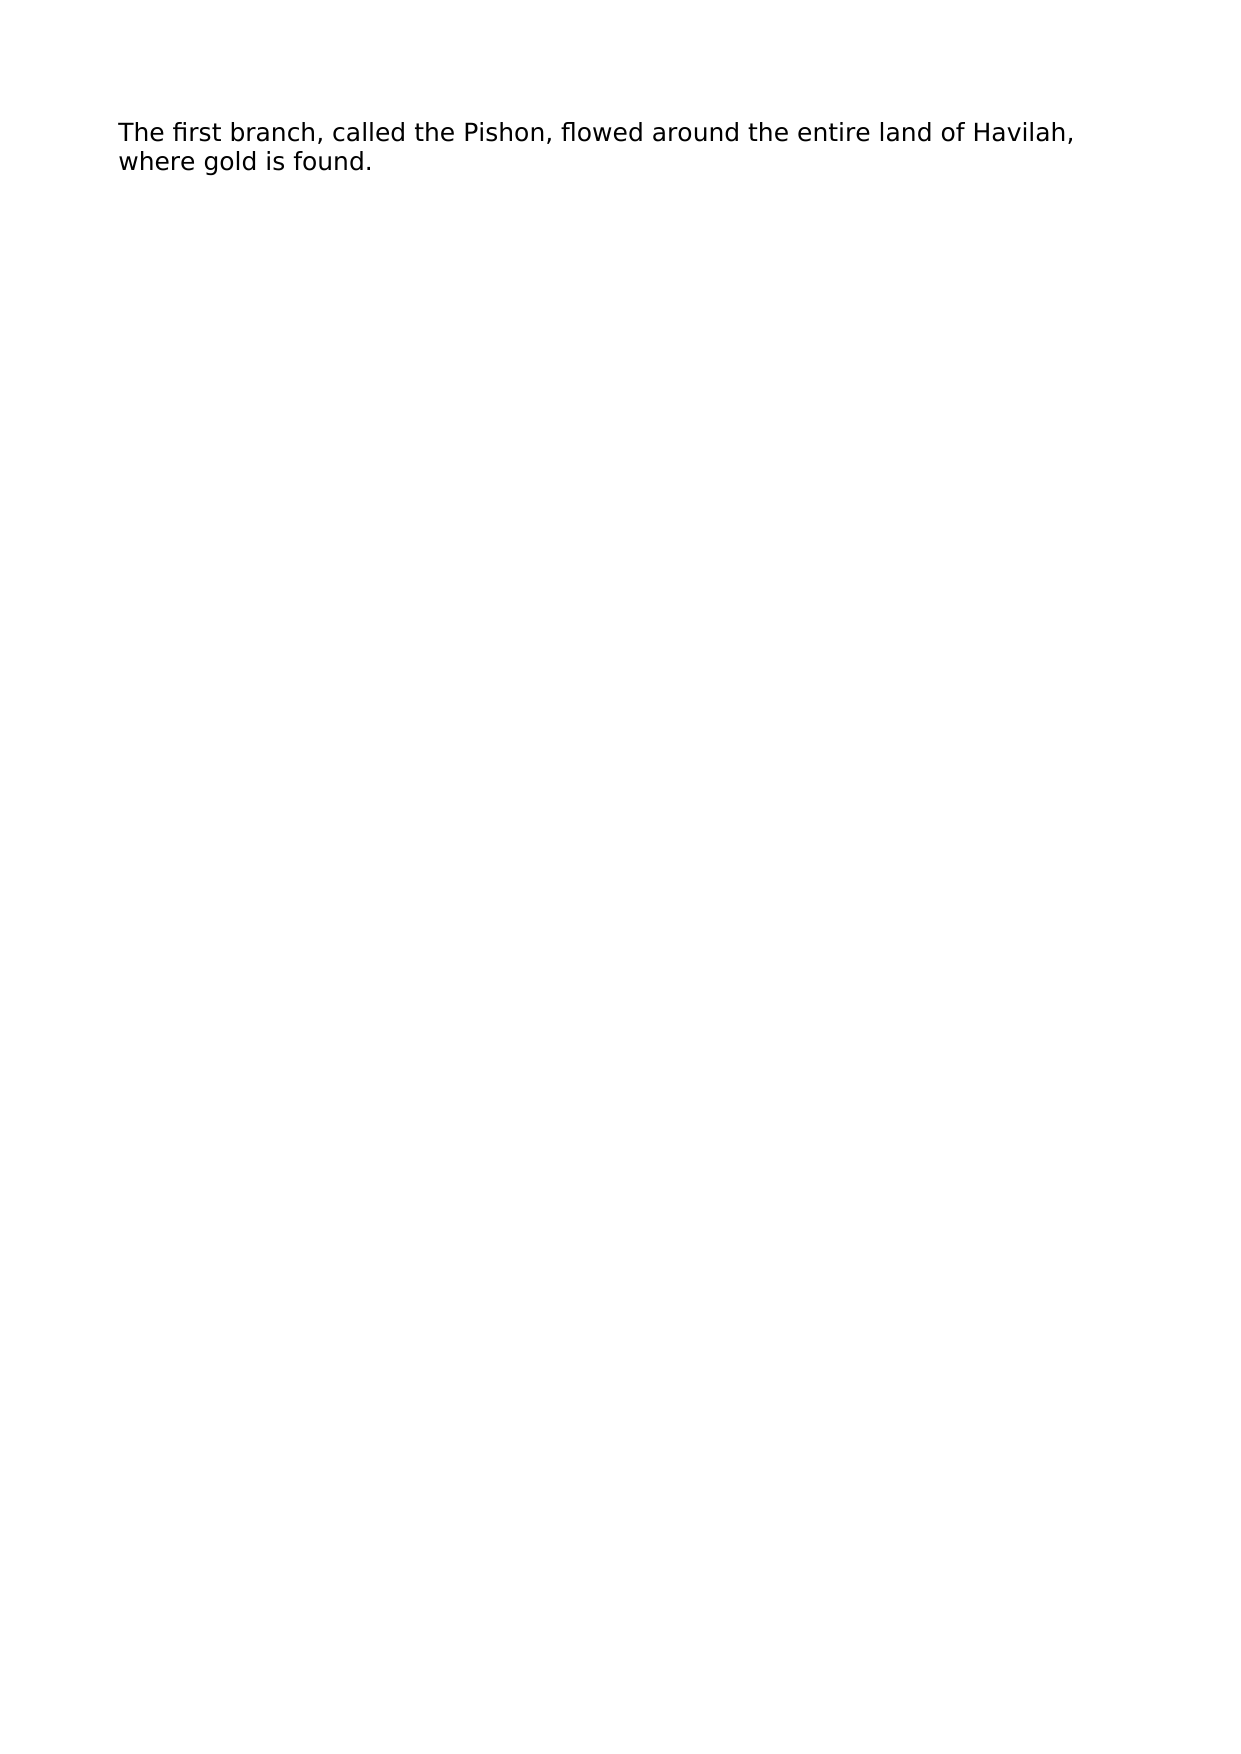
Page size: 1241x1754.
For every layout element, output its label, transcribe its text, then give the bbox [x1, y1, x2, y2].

text The first branch, called the Pishon, flowed around the entire land of Havilah, where gold is found. [118, 118, 1122, 176]
